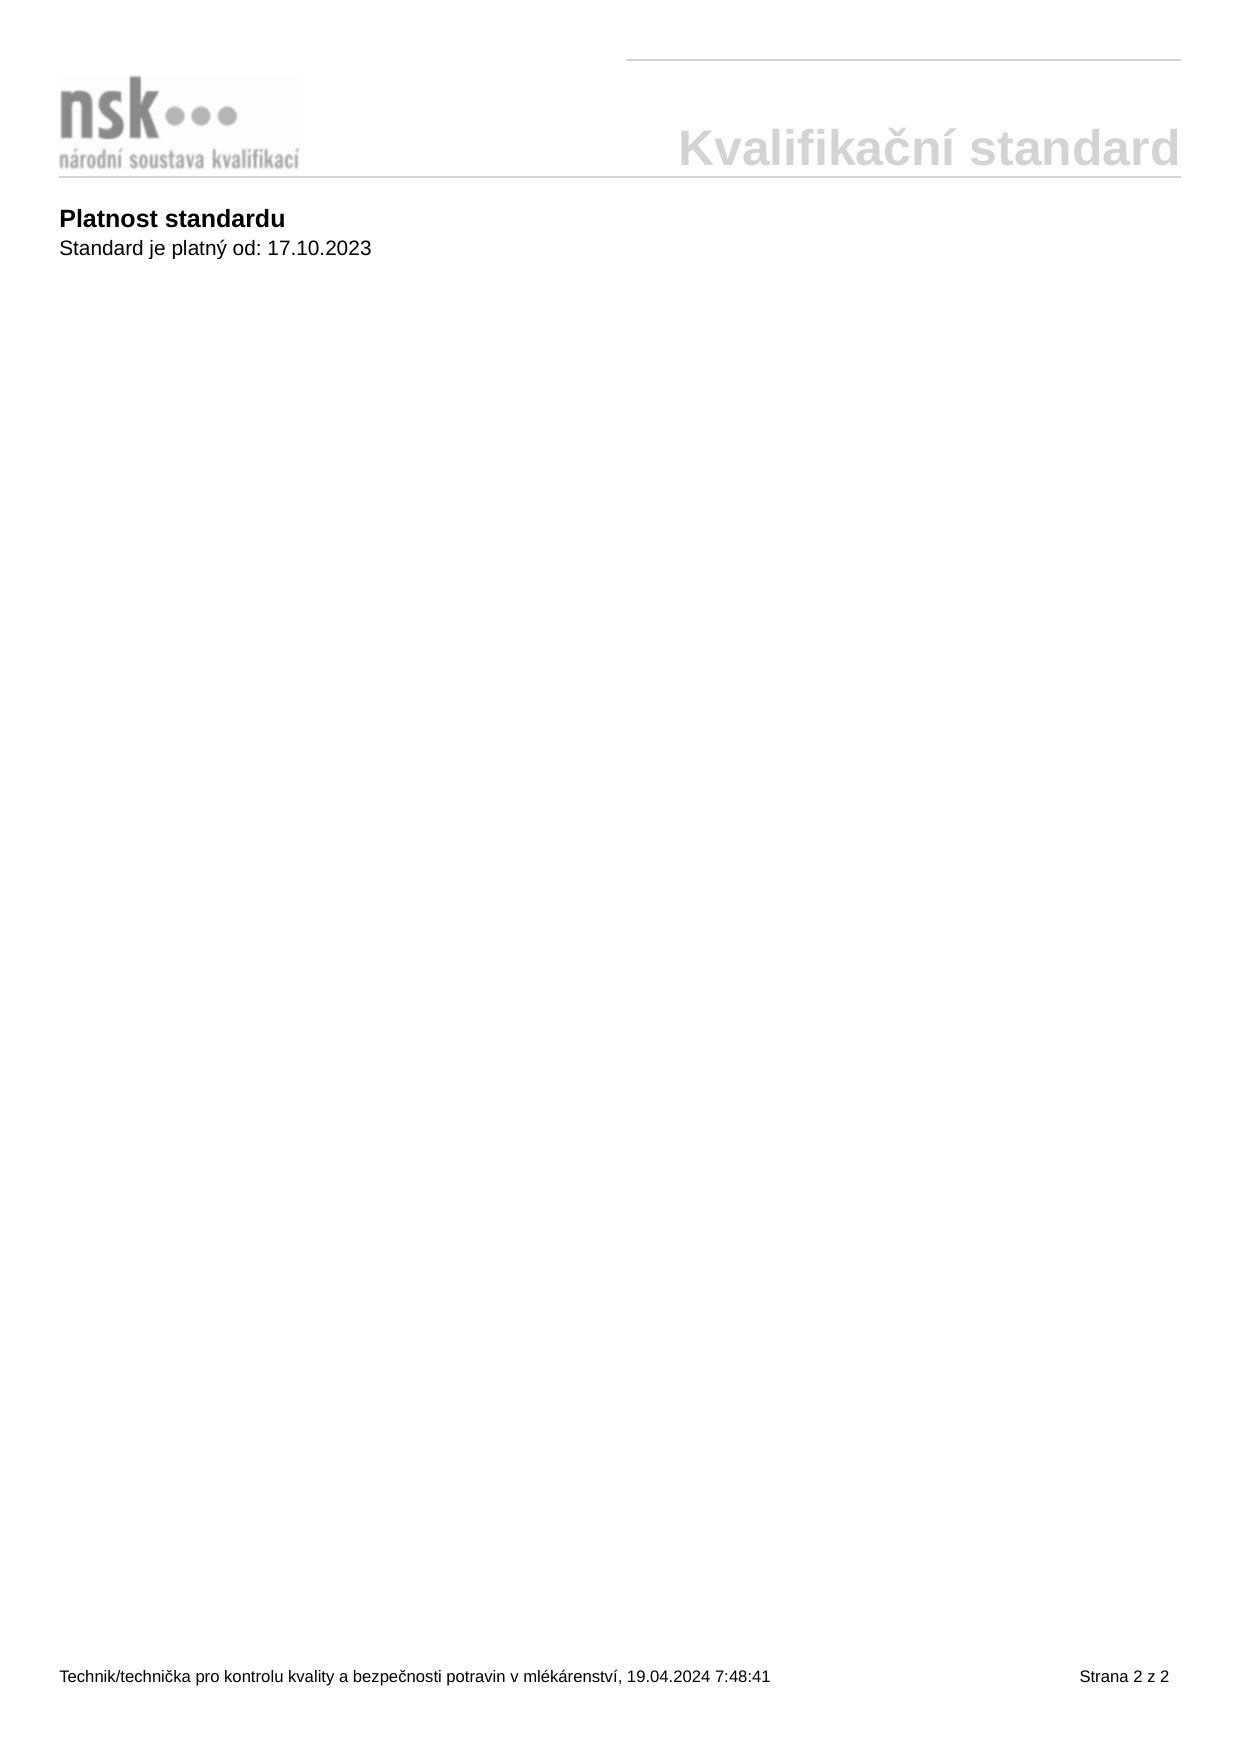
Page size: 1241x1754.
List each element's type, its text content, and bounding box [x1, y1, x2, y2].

table_cell [621, 59, 626, 170]
table_cell [1169, 559, 1181, 859]
table_cell Standard je platný od: 17.10.2023 [59, 236, 1181, 259]
table_cell [620, 1409, 626, 1658]
table_cell [862, 859, 1093, 1159]
table_cell [59, 1159, 483, 1409]
table_cell [1093, 859, 1169, 1159]
table_cell [1169, 1658, 1181, 1694]
table_cell [1093, 194, 1169, 200]
table_cell [1093, 1159, 1169, 1409]
table_cell [59, 178, 1181, 194]
table_cell [59, 171, 483, 176]
table_cell [59, 259, 483, 559]
table_cell [620, 859, 626, 1159]
table_cell [1169, 259, 1181, 559]
table_cell Technik/technička pro kontrolu kvality a bezpečnosti potravin v mlékárenství, 19.04.2024 7:48:41 [59, 1658, 862, 1694]
table_cell [59, 194, 483, 200]
table_cell [59, 559, 483, 859]
table_cell [862, 1409, 1093, 1658]
table_cell [484, 259, 620, 559]
table_cell [1093, 259, 1169, 559]
table_cell [1093, 559, 1169, 859]
table_cell [862, 259, 1093, 559]
table_cell [484, 1159, 620, 1409]
table_cell [620, 259, 626, 559]
table_cell [862, 559, 1093, 859]
table_cell [484, 194, 620, 200]
table_cell [1169, 859, 1181, 1159]
table_cell [1169, 194, 1181, 200]
table_cell Strana 2 z 2 [862, 1658, 1169, 1694]
table_cell [626, 559, 862, 859]
table_cell [620, 559, 626, 859]
table_cell [1169, 1409, 1181, 1658]
table_cell [1093, 1409, 1169, 1658]
table_cell [59, 1409, 483, 1658]
table_cell [626, 259, 862, 559]
table_cell [484, 171, 620, 176]
table_cell [862, 194, 1093, 200]
table_cell [484, 1409, 620, 1658]
table_cell Kvalifikační standard [626, 61, 1181, 176]
table_cell [1169, 1159, 1181, 1409]
table_cell [620, 1159, 626, 1409]
table_cell [59, 859, 483, 1159]
table_cell [484, 859, 620, 1159]
table_cell [862, 1159, 1093, 1409]
table_cell [626, 1409, 862, 1658]
picture [58, 59, 621, 171]
table_cell [626, 859, 862, 1159]
table_cell [626, 194, 862, 200]
table_cell [626, 1159, 862, 1409]
table_cell [484, 559, 620, 859]
table_cell Platnost standardu [59, 200, 1181, 236]
